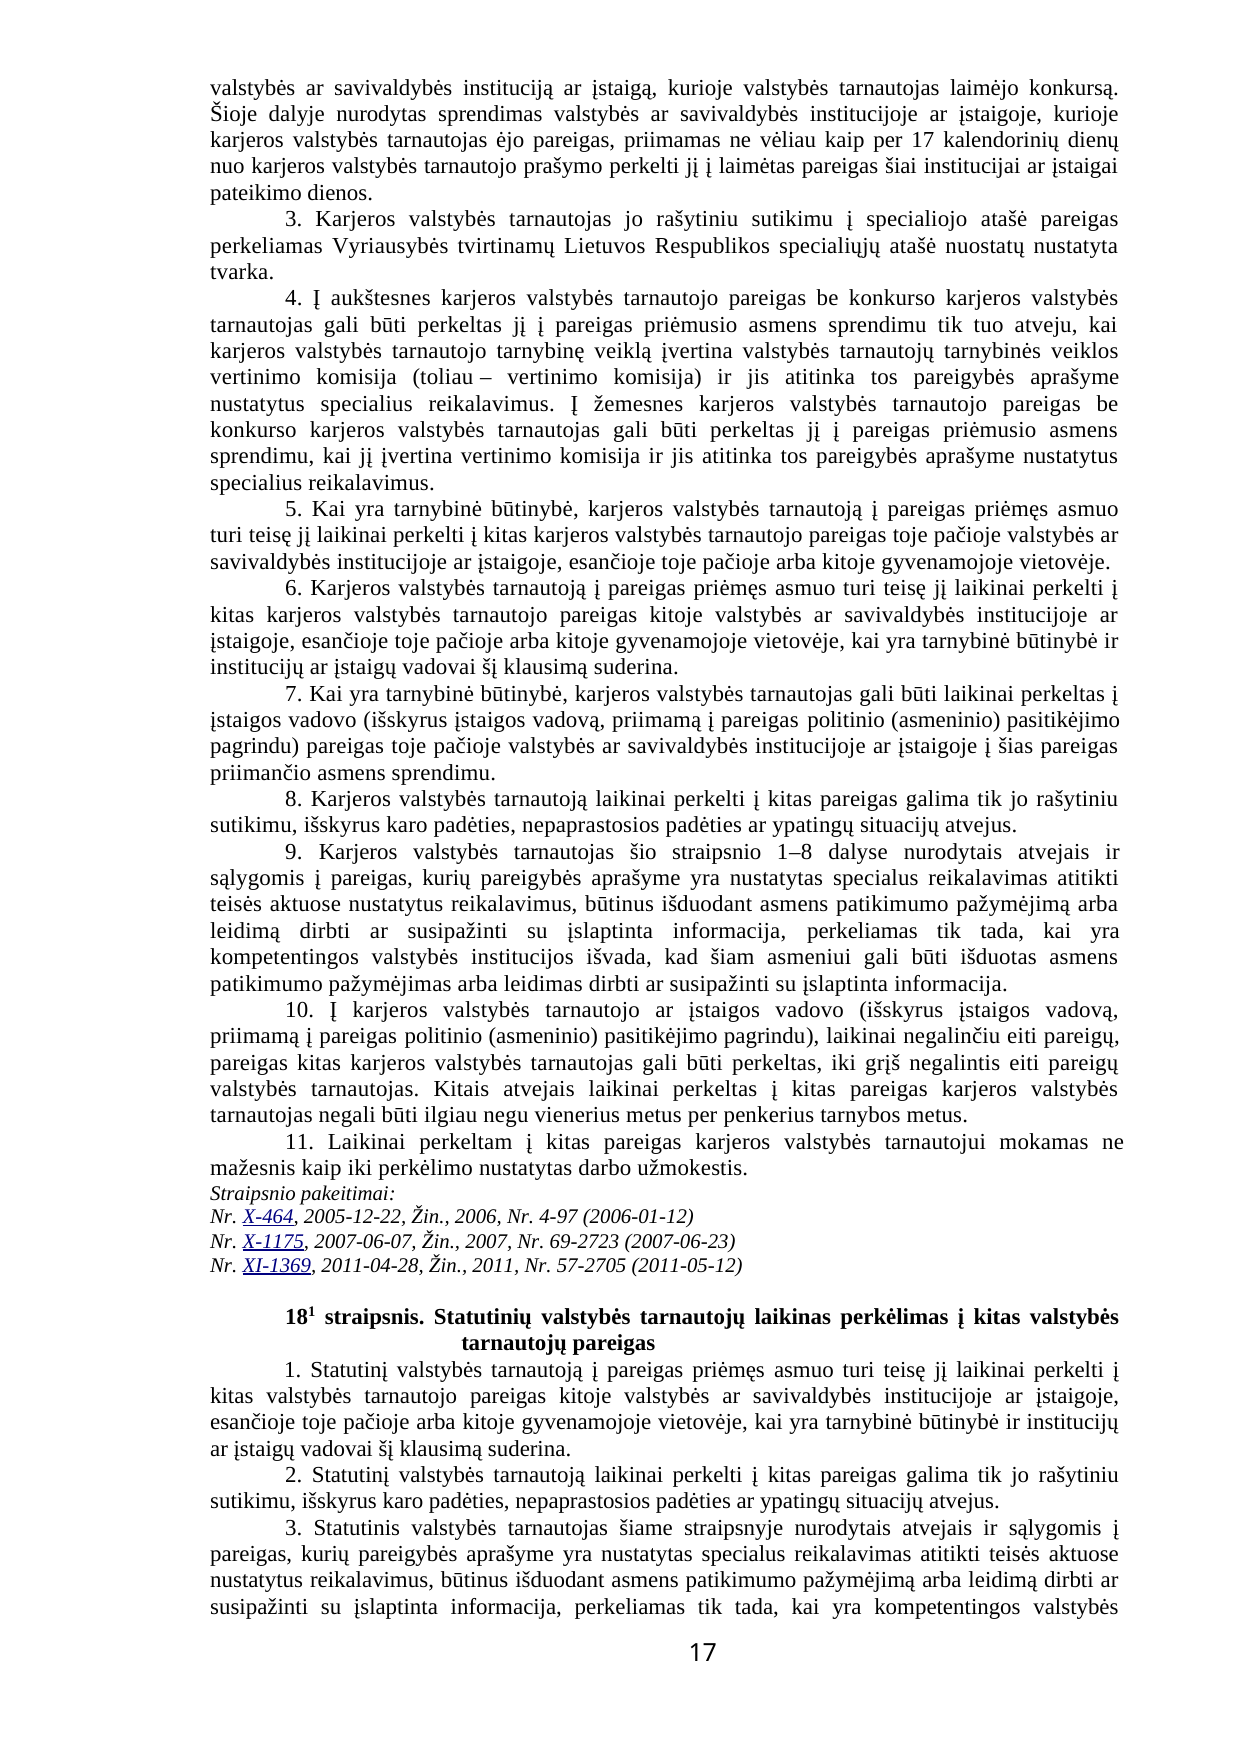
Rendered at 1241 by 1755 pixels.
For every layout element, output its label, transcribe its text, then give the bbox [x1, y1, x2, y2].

text Nr. X-1175, 2007-06-07, Žin., 2007, Nr. 69-2723 (2007-06-23) [210, 1228, 1120, 1253]
text 4. Į aukštesnes karjeros valstybės tarnautojo pareigas be konkurso karjeros valstybės tarnautojas gali būti perkeltas jį į pareigas priėmusio asmens sprendimu tik tuo atveju, kai karjeros valstybės tarnautojo tarnybinę veiklą įvertina valstybės tarnautojų tarnybinės veiklos vertinimo komisija (toliau – vertinimo komisija) ir jis atitinka tos pareigybės aprašyme nustatytus specialius reikalavimus. Į žemesnes karjeros valstybės tarnautojo pareigas be konkurso karjeros valstybės tarnautojas gali būti perkeltas jį į pareigas priėmusio asmens sprendimu, kai jį įvertina vertinimo komisija ir jis atitinka tos pareigybės aprašyme nustatytus specialius reikalavimus. [210, 284, 1120, 495]
text 5. Kai yra tarnybinė būtinybė, karjeros valstybės tarnautoją į pareigas priėmęs asmuo turi teisę jį laikinai perkelti į kitas karjeros valstybės tarnautojo pareigas toje pačioje valstybės ar savivaldybės institucijoje ar įstaigoje, esančioje toje pačioje arba kitoje gyvenamojoje vietovėje. [210, 495, 1120, 574]
text 10. Į karjeros valstybės tarnautojo ar įstaigos vadovo (išskyrus įstaigos vadovą, priimamą į pareigas politinio (asmeninio) pasitikėjimo pagrindu), laikinai negalinčiu eiti pareigų, pareigas kitas karjeros valstybės tarnautojas gali būti perkeltas, iki grįš negalintis eiti pareigų valstybės tarnautojas. Kitais atvejais laikinai perkeltas į kitas pareigas karjeros valstybės tarnautojas negali būti ilgiau negu vienerius metus per penkerius tarnybos metus. [210, 996, 1120, 1128]
text 3. Statutinis valstybės tarnautojas šiame straipsnyje nurodytais atvejais ir sąlygomis į pareigas, kurių pareigybės aprašyme yra nustatytas specialus reikalavimas atitikti teisės aktuose nustatytus reikalavimus, būtinus išduodant asmens patikimumo pažymėjimą arba leidimą dirbti ar susipažinti su įslaptinta informacija, perkeliamas tik tada, kai yra kompetentingos valstybės [210, 1514, 1120, 1619]
text 9. Karjeros valstybės tarnautojas šio straipsnio 1–8 dalyse nurodytais atvejais ir sąlygomis į pareigas, kurių pareigybės aprašyme yra nustatytas specialus reikalavimas atitikti teisės aktuose nustatytus reikalavimus, būtinus išduodant asmens patikimumo pažymėjimą arba leidimą dirbti ar susipažinti su įslaptinta informacija, perkeliamas tik tada, kai yra kompetentingos valstybės institucijos išvada, kad šiam asmeniui gali būti išduotas asmens patikimumo pažymėjimas arba leidimas dirbti ar susipažinti su įslaptinta informacija. [210, 838, 1120, 996]
text 6. Karjeros valstybės tarnautoją į pareigas priėmęs asmuo turi teisę jį laikinai perkelti į kitas karjeros valstybės tarnautojo pareigas kitoje valstybės ar savivaldybės institucijoje ar įstaigoje, esančioje toje pačioje arba kitoje gyvenamojoje vietovėje, kai yra tarnybinė būtinybė ir institucijų ar įstaigų vadovai šį klausimą suderina. [210, 574, 1120, 680]
text 1. Statutinį valstybės tarnautoją į pareigas priėmęs asmuo turi teisę jį laikinai perkelti į kitas valstybės tarnautojo pareigas kitoje valstybės ar savivaldybės institucijoje ar įstaigoje, esančioje toje pačioje arba kitoje gyvenamojoje vietovėje, kai yra tarnybinė būtinybė ir institucijų ar įstaigų vadovai šį klausimą suderina. [210, 1356, 1120, 1461]
text 11. Laikinai perkeltam į kitas pareigas karjeros valstybės tarnautojui mokamas ne mažesnis kaip iki perkėlimo nustatytas darbo užmokestis. [210, 1128, 1126, 1180]
text Straipsnio pakeitimai: [210, 1180, 1126, 1204]
text 8. Karjeros valstybės tarnautoją laikinai perkelti į kitas pareigas galima tik jo rašytiniu sutikimu, išskyrus karo padėties, nepaprastosios padėties ar ypatingų situacijų atvejus. [210, 785, 1120, 838]
text Nr. X-464, 2005-12-22, Žin., 2006, Nr. 4-97 (2006-01-12) [210, 1204, 1120, 1228]
text Nr. XI-1369, 2011-04-28, Žin., 2011, Nr. 57-2705 (2011-05-12) [210, 1253, 1120, 1277]
text 181 straipsnis. Statutinių valstybės tarnautojų laikinas perkėlimas į kitas valstybės tarnautojų pareigas [285, 1303, 1120, 1356]
text valstybės ar savivaldybės instituciją ar įstaigą, kurioje valstybės tarnautojas laimėjo konkursą. Šioje dalyje nurodytas sprendimas valstybės ar savivaldybės institucijoje ar įstaigoje, kurioje karjeros valstybės tarnautojas ėjo pareigas, priimamas ne vėliau kaip per 17 kalendorinių dienų nuo karjeros valstybės tarnautojo prašymo perkelti jį į laimėtas pareigas šiai institucijai ar įstaigai pateikimo dienos. [210, 73, 1120, 205]
text 7. Kai yra tarnybinė būtinybė, karjeros valstybės tarnautojas gali būti laikinai perkeltas į įstaigos vadovo (išskyrus įstaigos vadovą, priimamą į pareigas politinio (asmeninio) pasitikėjimo pagrindu) pareigas toje pačioje valstybės ar savivaldybės institucijoje ar įstaigoje į šias pareigas priimančio asmens sprendimu. [210, 680, 1120, 785]
text 3. Karjeros valstybės tarnautojas jo rašytiniu sutikimu į specialiojo atašė pareigas perkeliamas Vyriausybės tvirtinamų Lietuvos Respublikos specialiųjų atašė nuostatų nustatyta tvarka. [210, 205, 1120, 284]
text 2. Statutinį valstybės tarnautoją laikinai perkelti į kitas pareigas galima tik jo rašytiniu sutikimu, išskyrus karo padėties, nepaprastosios padėties ar ypatingų situacijų atvejus. [210, 1461, 1120, 1514]
